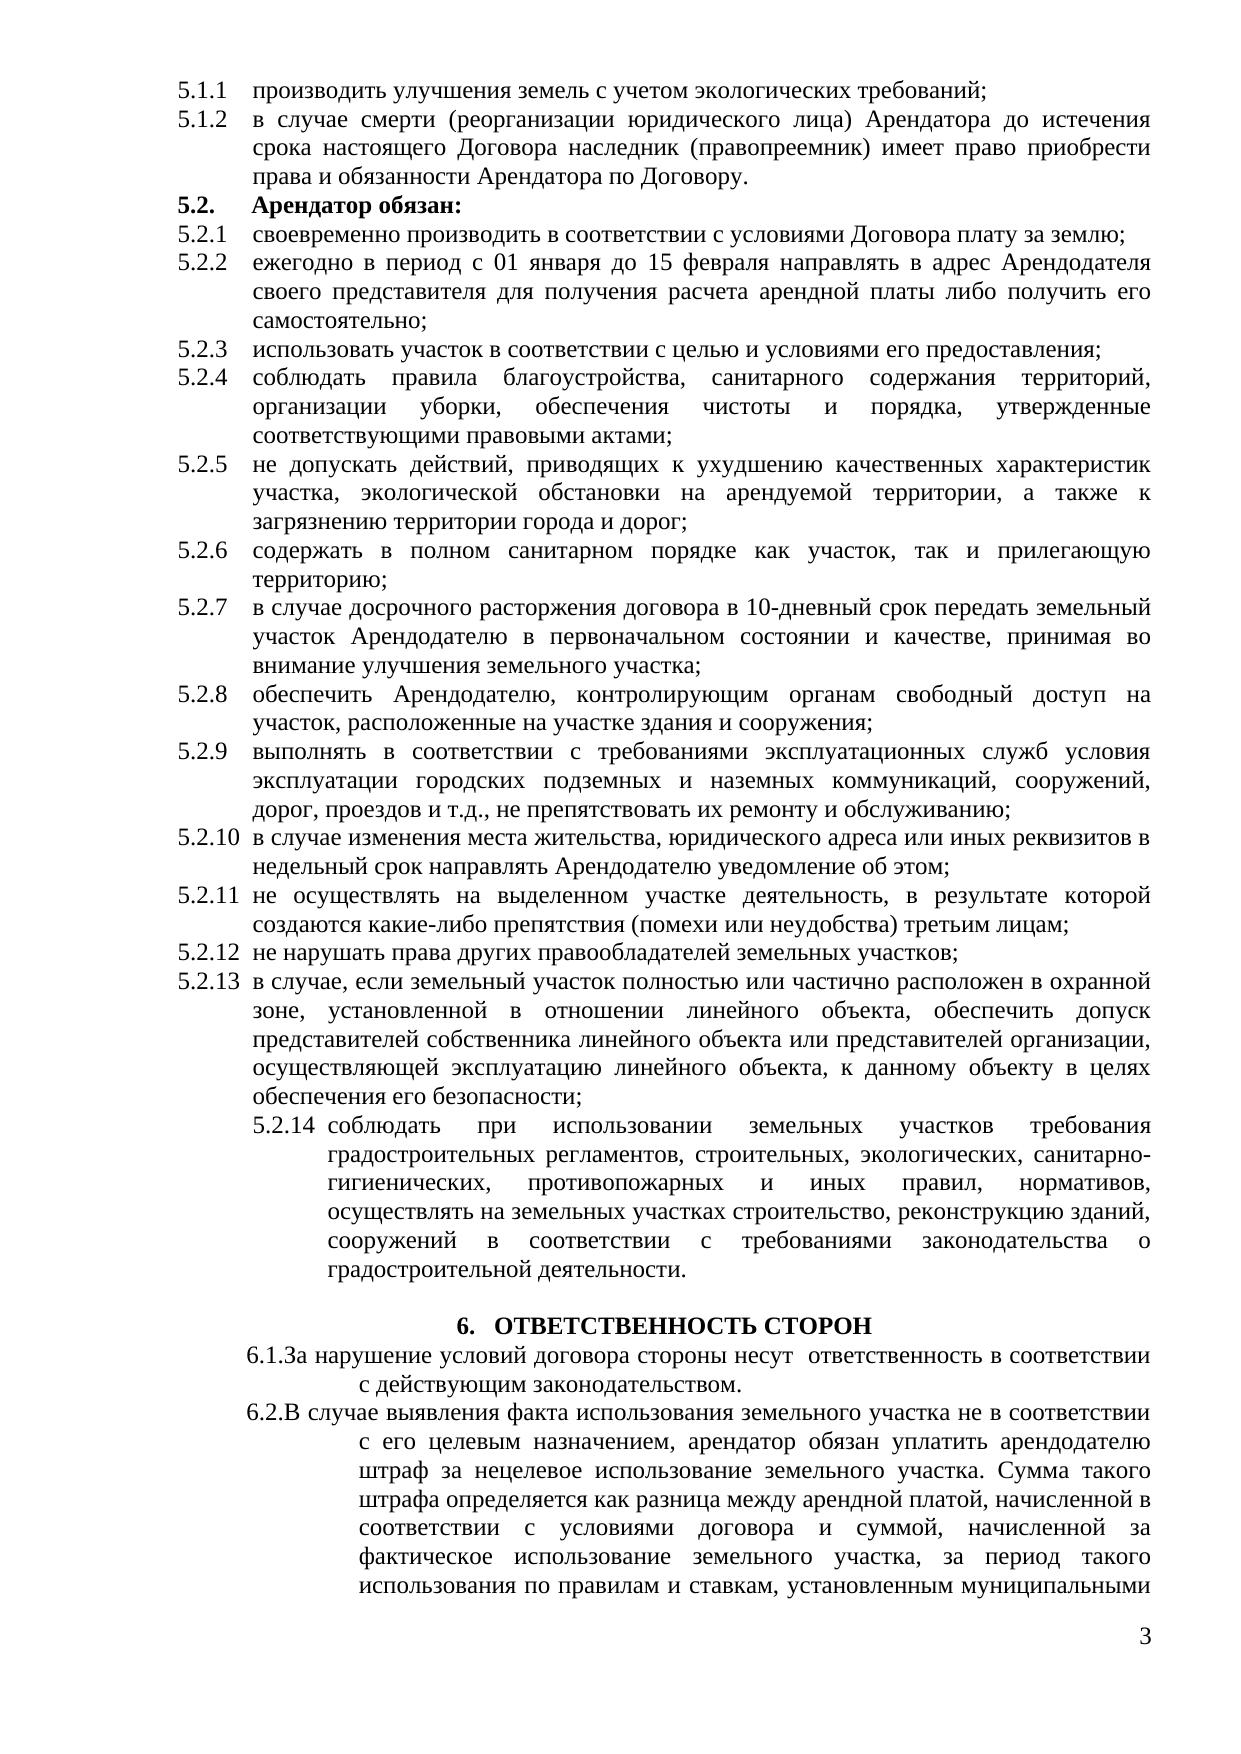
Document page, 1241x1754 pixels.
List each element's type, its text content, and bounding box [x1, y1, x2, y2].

list производить улучшения земель с учетом экологических требований; [177, 75, 1152, 104]
list содержать в полном санитарном порядке как участок, так и прилегающую территорию; [177, 535, 1152, 592]
list выполнять в соответствии с требованиями эксплуатационных служб условия эксплуатации городских подземных и наземных коммуникаций, сооружений, дорог, проездов и т.д., не препятствовать их ремонту и обслуживанию; [177, 736, 1152, 822]
list ОТВЕТСТВЕННОСТЬ СТОРОН [177, 1311, 1152, 1340]
list в случае, если земельный участок полностью или частично расположен в охранной зоне, установленной в отношении линейного объекта, обеспечить допуск представителей собственника линейного объекта или представителей организации, осуществляющей эксплуатацию линейного объекта, к данному объекту в целях обеспечения его безопасности; [177, 966, 1152, 1110]
list в случае изменения места жительства, юридического адреса или иных реквизитов в недельный срок направлять Арендодателю уведомление об этом; [177, 822, 1152, 880]
list За нарушение условий договора стороны несут ответственность в соответствии с действующим законодательством. [246, 1340, 1152, 1397]
list не допускать действий, приводящих к ухудшению качественных характеристик участка, экологической обстановки на арендуемой территории, а также к загрязнению территории города и дорог; [177, 449, 1152, 535]
list не осуществлять на выделенном участке деятельность, в результате которой создаются какие-либо препятствия (помехи или неудобства) третьим лицам; [177, 880, 1152, 937]
text 5.2. Арендатор обязан: [177, 190, 1152, 219]
list В случае выявления факта использования земельного участка не в соответствии с его целевым назначением, арендатор обязан уплатить арендодателю штраф за нецелевое использование земельного участка. Сумма такого штрафа определяется как разница между арендной платой, начисленной в соответствии с условиями договора и суммой, начисленной за фактическое использование земельного участка, за период такого использования по правилам и ставкам, установленным муниципальными [246, 1397, 1152, 1599]
list в случае досрочного расторжения договора в 10-дневный срок передать земельный участок Арендодателю в первоначальном состоянии и качестве, принимая во внимание улучшения земельного участка; [177, 592, 1152, 679]
list использовать участок в соответствии с целью и условиями его предоставления; [177, 334, 1152, 362]
list ежегодно в период с 01 января до 15 февраля направлять в адрес Арендодателя своего представителя для получения расчета арендной платы либо получить его самостоятельно; [177, 247, 1152, 334]
list соблюдать правила благоустройства, санитарного содержания территорий, организации уборки, обеспечения чистоты и порядка, утвержденные соответствующими правовыми актами; [177, 362, 1152, 449]
list обеспечить Арендодателю, контролирующим органам свободный доступ на участок, расположенные на участке здания и сооружения; [177, 679, 1152, 736]
list своевременно производить в соответствии с условиями Договора плату за землю; [177, 219, 1152, 247]
list в случае смерти (реорганизации юридического лица) Арендатора до истечения срока настоящего Договора наследник (правопреемник) имеет право приобрести права и обязанности Арендатора по Договору. [177, 104, 1152, 190]
list не нарушать права других правообладателей земельных участков; [177, 937, 1152, 966]
list соблюдать при использовании земельных участков требования градостроительных регламентов, строительных, экологических, санитарно-гигиенических, противопожарных и иных правил, нормативов, осуществлять на земельных участках строительство, реконструкцию зданий, сооружений в соответствии с требованиями законодательства о градостроительной деятельности. [252, 1110, 1152, 1282]
